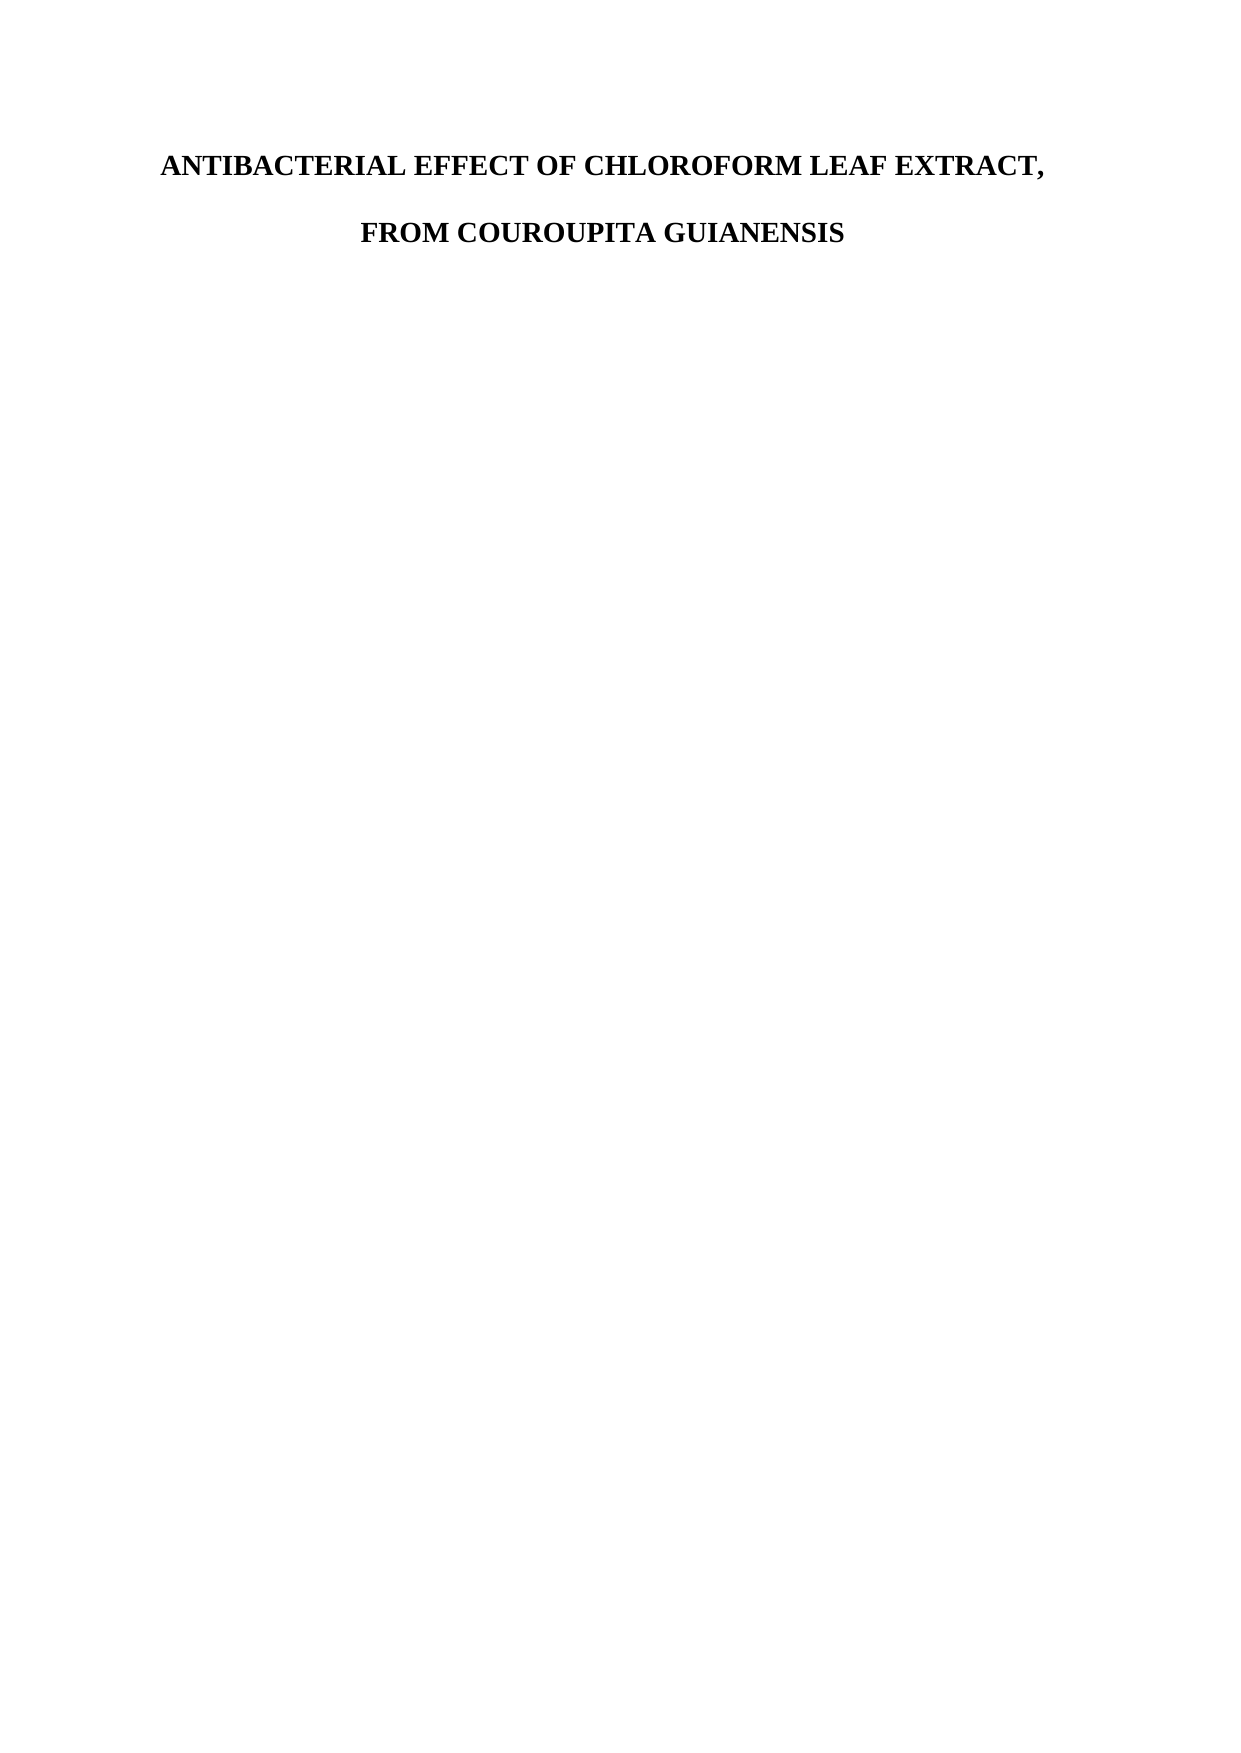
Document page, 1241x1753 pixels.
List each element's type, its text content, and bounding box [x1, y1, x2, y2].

text FROM COUROUPITA GUIANENSIS [150, 215, 1055, 249]
text ANTIBACTERIAL EFFECT OF CHLOROFORM LEAF EXTRACT, [150, 148, 1055, 182]
